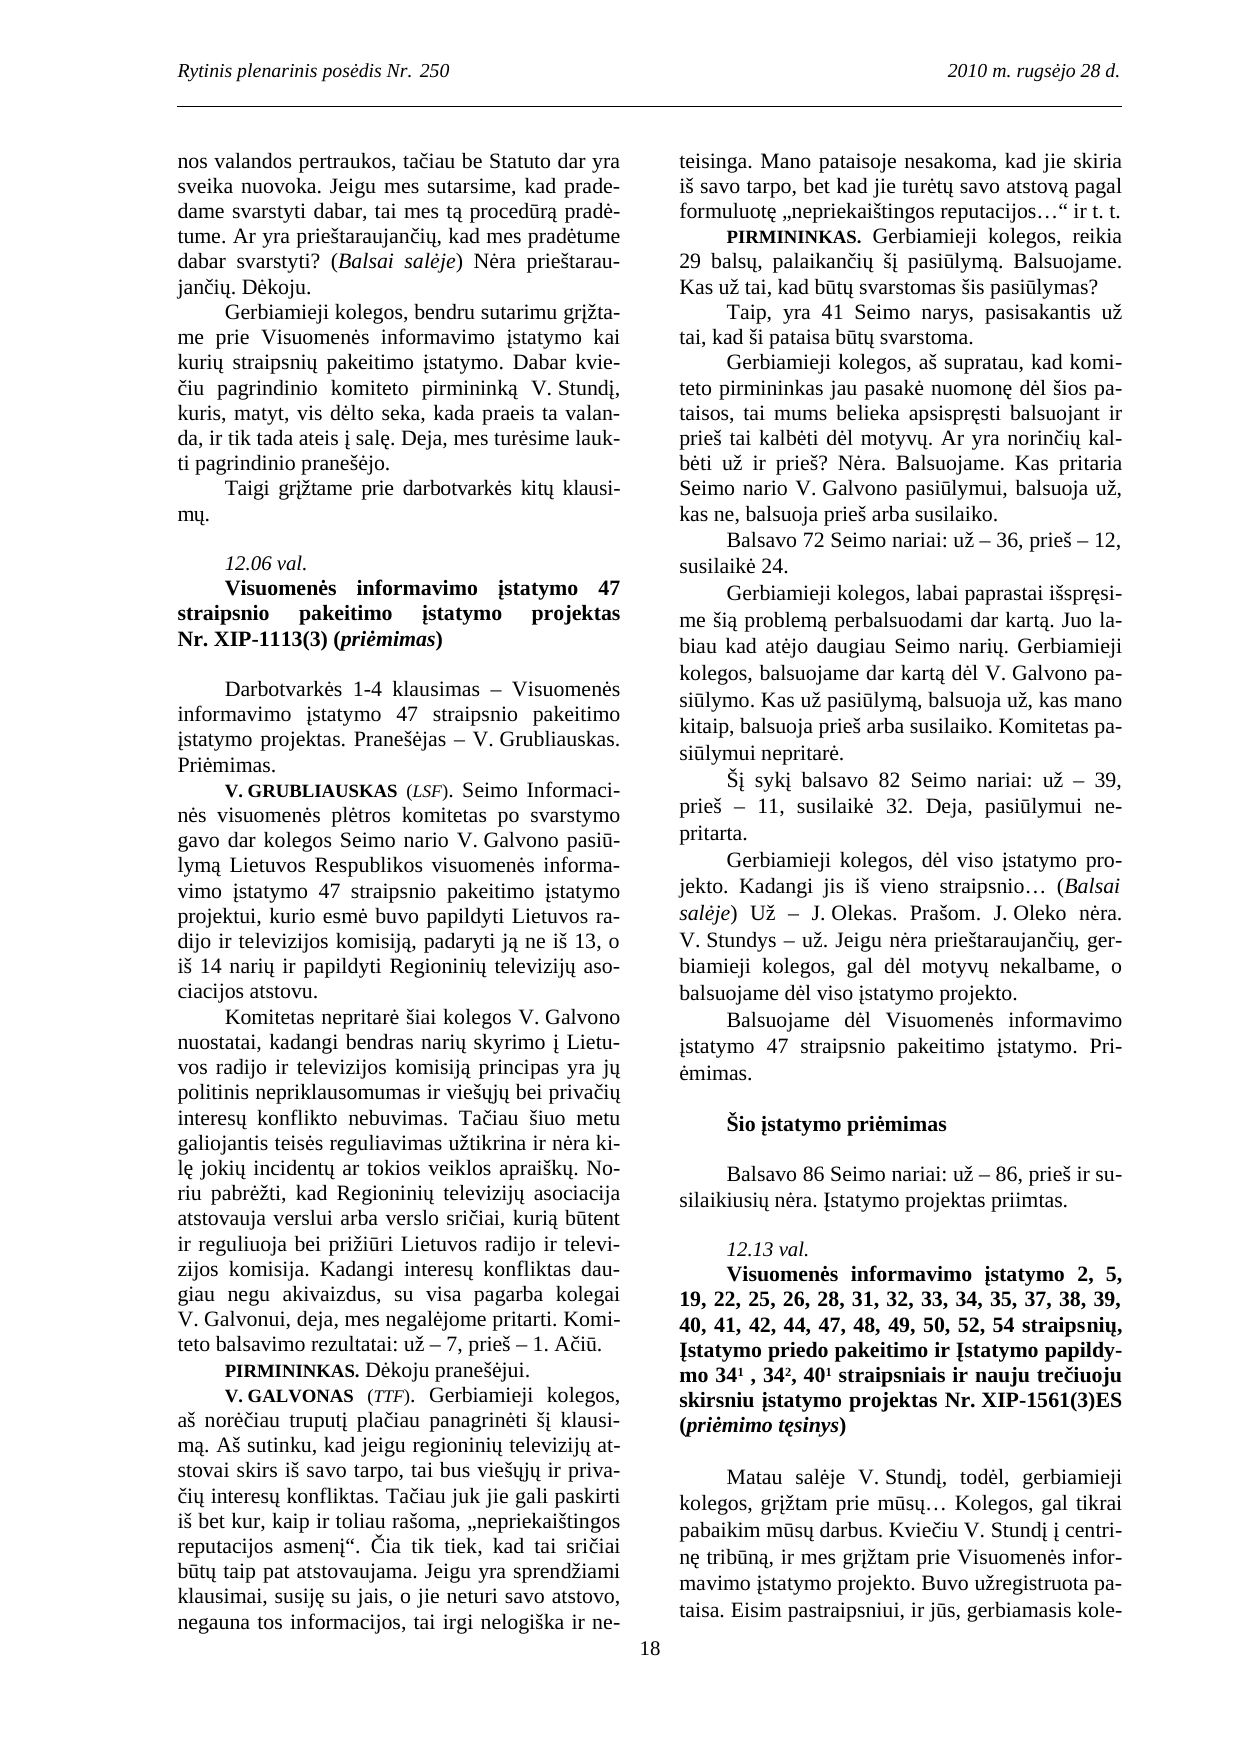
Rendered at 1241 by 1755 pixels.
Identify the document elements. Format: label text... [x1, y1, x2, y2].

text Vi­suo­me­nės in­for­ma­vi­mo įsta­ty­mo 47 strai­ps­nio pa­kei­ti­mo įsta­ty­mo pro­jek­tas Nr. XIP-1113(3) (pri­ėmi­mas) [177, 575, 620, 651]
text PIRMININKAS. Ger­bia­mie­ji ko­le­gos, rei­kia 29 bal­sų, pa­lai­kan­čių šį pa­siū­ly­mą. Bal­suo­ja­me. Kas už tai, kad bū­tų svars­to­mas šis pa­siū­ly­mas? [679, 223, 1122, 299]
text Dar­bo­tvarkės 1-4 klau­si­mas – Vi­suo­me­nės in­for­ma­vi­mo įsta­ty­mo 47 straips­nio pa­kei­ti­mo įsta­ty­mo pro­jek­tas. Pra­ne­šė­jas – V. Grub­liaus­kas. Pri­ėmi­mas. [177, 676, 620, 777]
text PIRMININKAS. Dė­ko­ju pra­ne­šė­jui. [177, 1357, 620, 1382]
text Šio įsta­ty­mo pri­ėmi­mas [679, 1111, 1122, 1136]
text V. GRUBLIAUSKAS (LSF). Sei­mo In­for­ma­ci­nės vi­suo­me­nės plėt­ros ko­mi­te­tas po svars­ty­mo ga­vo dar ko­le­gos Sei­mo na­rio V. Gal­vo­no pa­siū­ly­mą Lie­tu­vos Res­pub­li­kos vi­suo­me­nės in­for­ma­vi­mo įsta­ty­mo 47 straips­nio pa­kei­ti­mo įsta­ty­mo pro­jek­tui, ku­rio es­mė bu­vo pa­pil­dy­ti Lie­tu­vos ra­di­jo ir te­le­vi­zi­jos ko­mi­si­ją, pa­da­ry­ti ją ne iš 13, o iš 14 na­rių ir pa­pil­dy­ti Re­gio­ni­nių te­le­vi­zi­jų aso­cia­ci­jos at­sto­vu. [177, 777, 620, 1004]
text Taip, yra 41 Sei­mo na­rys, pa­si­sa­kan­tis už tai, kad ši pa­tai­sa bū­tų svars­to­ma. [679, 299, 1122, 349]
text V. GALVONAS (TTF). Ger­bia­mie­ji ko­le­gos, aš no­rė­čiau tru­pu­tį pla­čiau pa­nag­ri­nė­ti šį klau­si­mą. Aš su­tin­ku, kad jei­gu re­gio­ni­nių te­le­vi­zi­jų at­sto­vai skirs iš sa­vo tar­po, tai bus vie­šų­jų ir pri­va­čių in­te­re­sų kon­flik­tas. Ta­čiau juk jie ga­li pa­skir­ti iš bet kur, kaip ir to­liau ra­šo­ma, „ne­pri­ekaiš­tin­gos re­pu­ta­ci­jos as­me­nį“. Čia tik tiek, kad tai sri­čiai bū­tų taip pat at­sto­vau­ja­ma. Jei­gu yra spren­džia­mi klau­si­mai, su­si­ję su jais, o jie ne­tu­ri sa­vo at­sto­vo, ne­gau­na tos in­for­ma­ci­jos, tai ir­gi ne­lo­giš­ka ir ne­ [177, 1382, 620, 1634]
text Vi­suo­me­nės in­for­ma­vi­mo įsta­ty­mo 2, 5, 19, 22, 25, 26, 28, 31, 32, 33, 34, 35, 37, 38, 39, 40, 41, 42, 44, 47, 48, 49, 50, 52, 54 straips­nių, Įsta­ty­mo prie­do pa­kei­ti­mo ir Įsta­ty­mo pa­pil­dy­mo 341 , 342, 401 straips­niais ir nau­ju tre­čiuo­ju skir­sniu įsta­ty­mo pro­jek­tas Nr. XIP-1561(3)ES (pri­ėmi­mo tę­si­nys) [679, 1261, 1122, 1438]
text Ger­bia­mie­ji ko­le­gos, ben­dru su­ta­ri­mu grįž­ta­me prie Vi­suo­me­nės in­for­ma­vi­mo įsta­ty­mo kai ku­rių straips­nių pa­kei­ti­mo įsta­ty­mo. Da­bar kvie­čiu pa­grin­di­nio ko­mi­te­to pir­mi­nin­ką V. Stun­dį, ku­ris, ma­tyt, vis dėl­to se­ka, ka­da pra­eis ta va­lan­da, ir tik ta­da at­eis į sa­lę. De­ja, mes tu­rė­si­me lauk­ti pa­grin­di­nio pra­ne­šė­jo. [177, 299, 620, 475]
text Tai­gi grįž­ta­me prie dar­bo­tvarkės ki­tų klau­si­mų. [177, 475, 620, 526]
text Ger­bia­mie­ji ko­le­gos, aš su­pra­tau, kad ko­mi­te­to pir­mi­nin­kas jau pa­sa­kė nuo­mo­nę dėl šios pa­tai­sos, tai mums be­lie­ka ap­si­spręs­ti bal­suo­jant ir prieš tai kal­bė­ti dėl mo­ty­vų. Ar yra no­rin­čių kal­bė­ti už ir prieš? Nė­ra. Bal­suo­ja­me. Kas pri­ta­ria Sei­mo na­rio V. Gal­vo­no pa­siū­ly­mui, bal­suo­ja už, kas ne, bal­suo­ja prieš ar­ba su­si­lai­ko. [679, 349, 1122, 526]
text 12.06 val. [224, 551, 620, 575]
text Ma­tau sa­lė­je V. Stun­dį, to­dėl, ger­bia­mie­ji ko­le­gos, grįž­tam prie mū­sų… Ko­le­gos, gal tik­rai pa­bai­kim mū­sų dar­bus. Kvie­čiu V. Stun­dį į cen­tri­nę tri­bū­ną, ir mes grįž­tam prie Vi­suo­me­nės in­for­ma­vi­mo įsta­ty­mo pro­jek­to. Bu­vo už­re­gist­ruo­ta pa­tai­sa. Ei­sim pa­straips­niui, ir jūs, ger­bia­ma­sis ko­le­ [679, 1463, 1122, 1623]
text nos va­lan­dos per­trau­kos, ta­čiau be Sta­tu­to dar yra svei­ka nuo­vo­ka. Jei­gu mes su­tar­si­me, kad pra­de­da­me svars­ty­ti da­bar, tai mes tą pro­ce­dū­rą pra­dė­tu­me. Ar yra prieš­ta­rau­jan­čių, kad mes pra­dė­tu­me da­bar svars­ty­ti? (Bal­sai sa­lė­je) Nė­ra prieš­ta­rau­jan­čių. Dė­ko­ju. [177, 148, 620, 299]
text Ko­mi­te­tas ne­pri­ta­rė šiai ko­le­gos V. Gal­vo­no nuo­sta­tai, ka­dan­gi ben­dras na­rių sky­ri­mo į Lie­tu­vos ra­di­jo ir te­le­vi­zi­jos ko­mi­si­ją prin­ci­pas yra jų po­li­ti­nis ne­pri­klau­so­mu­mas ir vie­šų­jų bei pri­va­čių in­te­re­sų kon­flik­to ne­bu­vi­mas. Ta­čiau šiuo me­tu ga­lio­jan­tis tei­sės re­gu­lia­vi­mas už­tik­ri­na ir nė­ra ki­lę jo­kių in­ci­den­tų ar to­kios veik­los ap­raiš­kų. No­riu pa­brėž­ti, kad Re­gio­ni­nių te­le­vi­zi­jų aso­cia­ci­ja at­sto­vau­ja ver­slui ar­ba ver­slo sri­čiai, ku­rią bū­tent ir re­gu­liuo­ja bei pri­žiū­ri Lie­tu­vos ra­di­jo ir te­le­vi­zi­jos ko­mi­si­ja. Ka­dan­gi in­te­re­sų kon­flik­tas dau­giau ne­gu aki­vaiz­dus, su vi­sa pa­gar­ba ko­le­gai V. Gal­vo­nui, de­ja, mes ne­ga­lė­jo­me pri­tar­ti. Ko­mi­te­to bal­sa­vi­mo re­zul­ta­tai: už – 7, prieš – 1. Ačiū. [177, 1004, 620, 1357]
text tei­sin­ga. Ma­no pa­tai­so­je ne­sa­ko­ma, kad jie ski­ria iš sa­vo tar­po, bet kad jie tu­rė­tų sa­vo at­sto­vą pa­gal for­mu­luo­tę „ne­pri­ekaiš­tin­gos re­pu­ta­ci­jos…“ ir t. t. [679, 148, 1122, 223]
text Bal­sa­vo 72 Sei­mo na­riai: už – 36, prieš – 12, su­si­lai­kė 24. [679, 526, 1122, 579]
text Ger­bia­mie­ji ko­le­gos, la­bai pa­pras­tai iš­sprę­si­me šią pro­ble­mą per­bal­suo­da­mi dar kar­tą. Juo la­biau kad at­ėjo dau­giau Sei­mo na­rių. Ger­bia­mie­ji ko­le­gos, bal­suo­ja­me dar kar­tą dėl V. Gal­vo­no pa­siū­ly­mo. Kas už pa­siū­ly­mą, ba­lsuo­ja už, kas ma­no ki­taip, bal­suo­ja prieš ar­ba su­si­lai­ko. Ko­mi­te­tas pa­siū­ly­mui ne­pri­ta­rė. [679, 579, 1122, 766]
text Bal­suo­ja­me dėl Vi­suo­me­nės in­for­ma­vi­mo įsta­ty­mo 47 straips­nio pa­kei­ti­mo įsta­ty­mo. Pri­ėmimas. [679, 1006, 1122, 1086]
text Šį sy­kį bal­sa­vo 82 Sei­mo na­riai: už – 39, prieš – 11, su­si­lai­kė 32. De­ja, pa­siū­ly­mui ne­pritarta. [679, 766, 1122, 846]
text Ger­bia­mie­ji ko­le­gos, dėl vi­so įsta­ty­mo pro­jek­to. Ka­dan­gi jis iš vie­no straips­nio… (Bal­sai salė­je) Už – J. Ole­kas. Pra­šom. J. Ole­ko nė­ra. V. Stun­dys – už. Jei­gu nė­ra prieš­ta­rau­jan­čių, ger­bia­mie­ji ko­le­gos, gal dėl mo­ty­vų ne­kal­ba­me, o bal­suo­ja­me dėl vi­so įsta­ty­mo pro­jek­to. [679, 846, 1122, 1006]
text 12.13 val. [726, 1237, 1122, 1261]
text Bal­sa­vo 86 Sei­mo na­riai: už – 86, prieš ir su­si­lai­kiu­sių nė­ra. Įsta­ty­mo pro­jek­tas pri­im­tas. [679, 1161, 1122, 1212]
